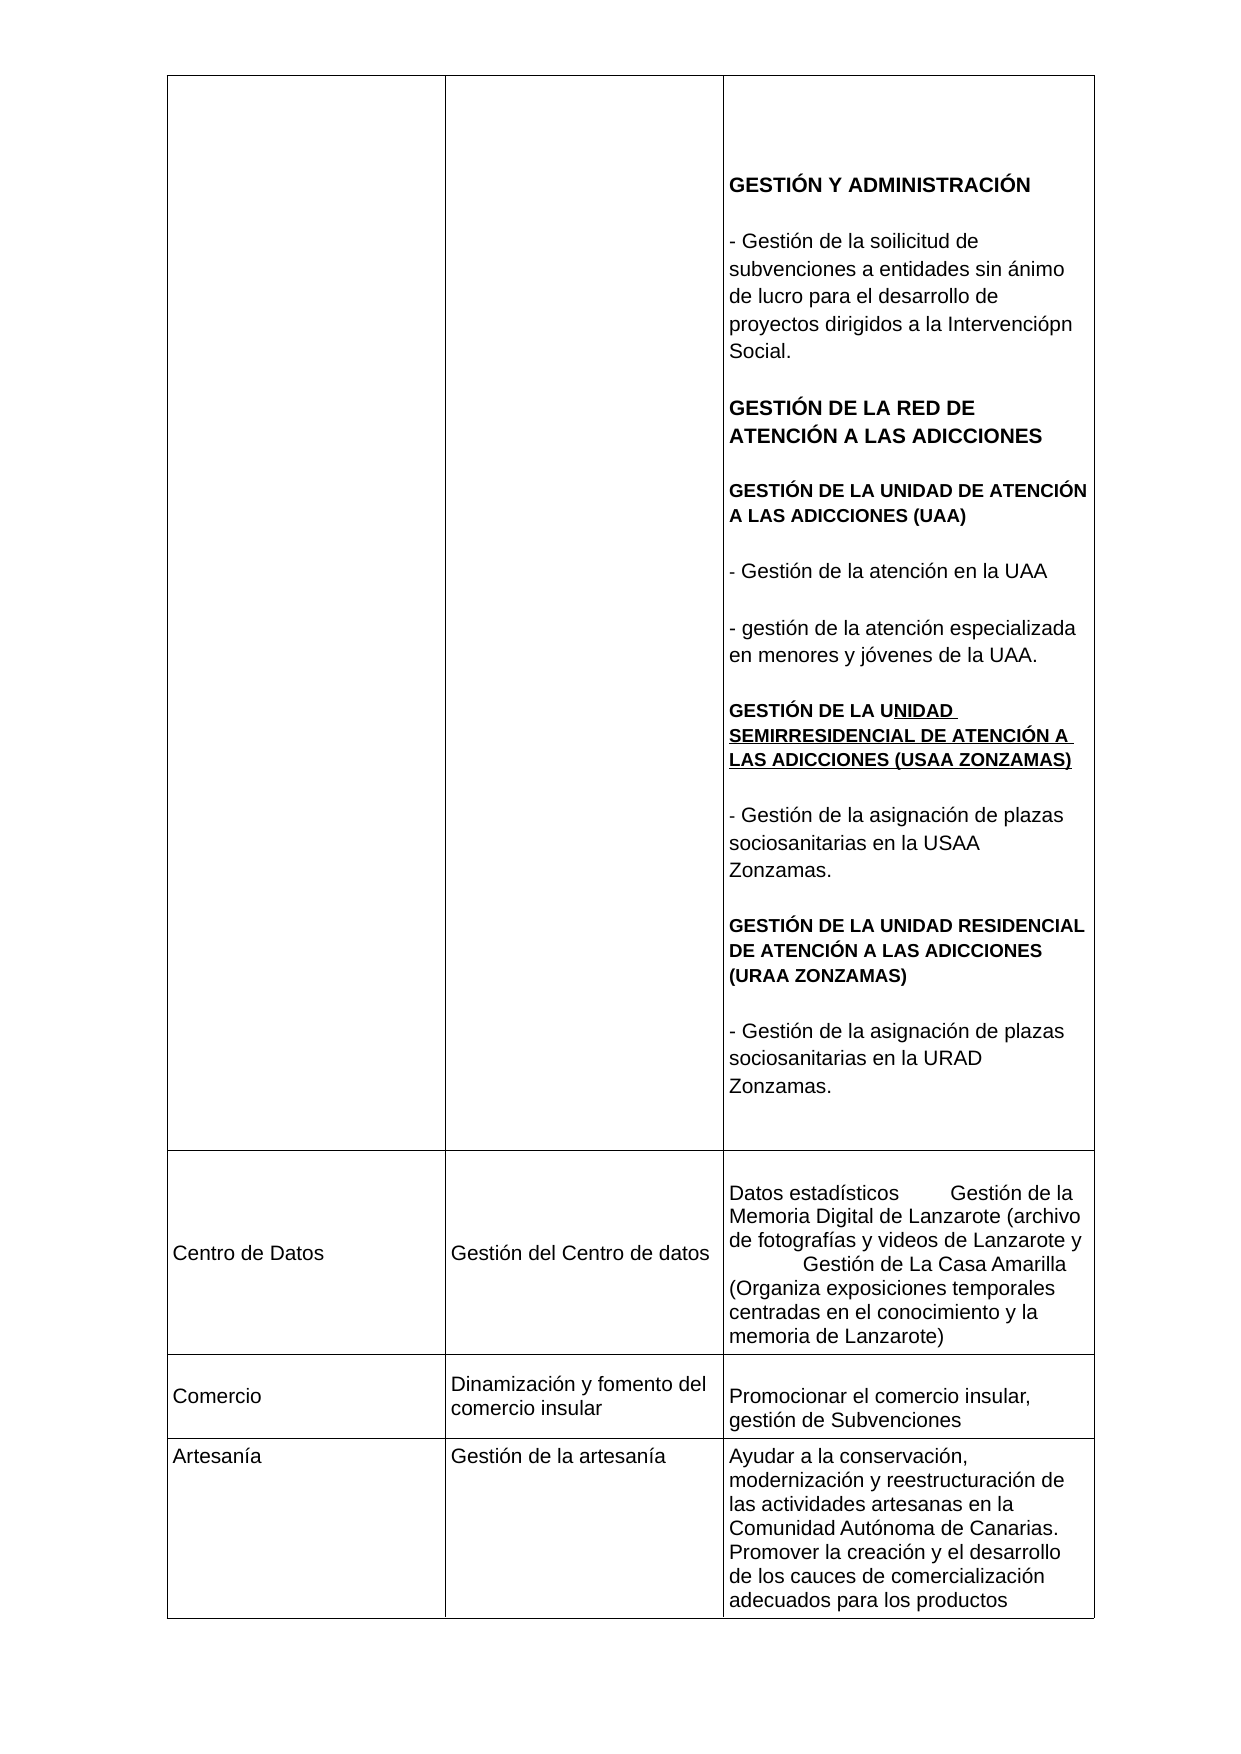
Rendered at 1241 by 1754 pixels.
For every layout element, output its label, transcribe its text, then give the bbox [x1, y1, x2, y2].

table_cell [446, 76, 723, 1150]
table_cell GESTIÓN Y ADMINISTRACIÓN - Gestión de la soilicitud de subvenciones a entidades sin ánimo de lucro para el desarrollo de proyectos dirigidos a la Intervenciópn Social. GESTIÓN DE LA RED DE ATENCIÓN A LAS ADICCIONES GESTIÓN DE LA UNIDAD DE ATENCIÓN A LAS ADICCIONES (UAA) - Gestión de la atención en la UAA - gestión de la atención especializada en menores y jóvenes de la UAA. GESTIÓN DE LA UNIDAD SEMIRRESIDENCIAL DE ATENCIÓN A LAS ADICCIONES (USAA ZONZAMAS) - Gestión de la asignación de plazas sociosanitarias en la USAA Zonzamas. GESTIÓN DE LA UNIDAD RESIDENCIAL DE ATENCIÓN A LAS ADICCIONES (URAA ZONZAMAS) - Gestión de la asignación de plazas sociosanitarias en la URAD Zonzamas. [724, 76, 1094, 1150]
table_cell Gestión del Centro de datos [446, 1151, 723, 1354]
table_cell Datos estadísticos Gestión de la Memoria Digital de Lanzarote (archivo de fotografías y videos de Lanzarote y Gestión de La Casa Amarilla (Organiza exposiciones temporales centradas en el conocimiento y la memoria de Lanzarote) [724, 1151, 1094, 1354]
table_cell Artesanía [168, 1439, 445, 1617]
table_cell Gestión de la artesanía [446, 1439, 723, 1617]
table_cell Centro de Datos [168, 1151, 445, 1354]
table_cell Ayudar a la conservación, modernización y reestructuración de las actividades artesanas en la Comunidad Autónoma de Canarias. Promover la creación y el desarrollo de los cauces de comercialización adecuados para los productos [724, 1439, 1094, 1617]
table_cell Dinamización y fomento del comercio insular [446, 1355, 723, 1438]
table_cell Comercio [168, 1355, 445, 1438]
table_cell [168, 76, 445, 1150]
table_cell Promocionar el comercio insular, gestión de Subvenciones [724, 1355, 1094, 1438]
